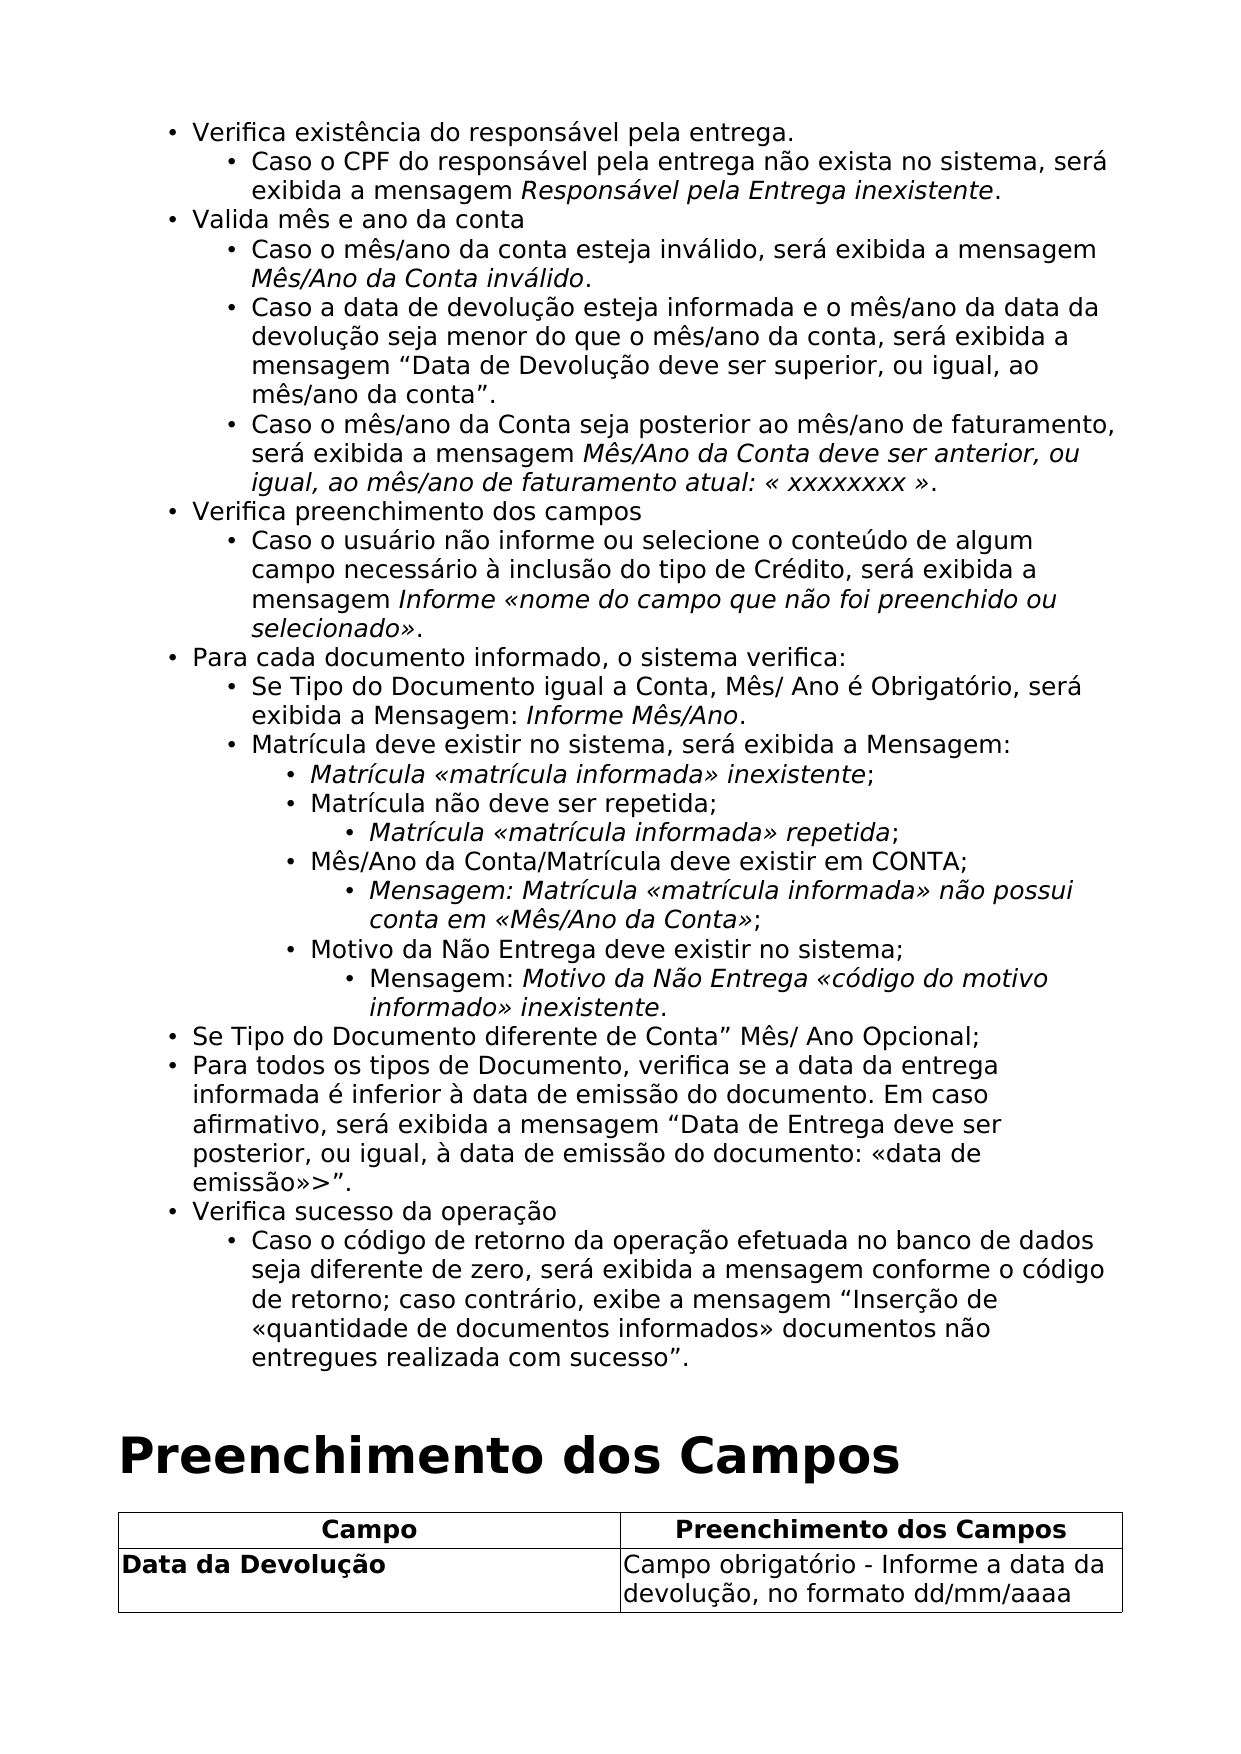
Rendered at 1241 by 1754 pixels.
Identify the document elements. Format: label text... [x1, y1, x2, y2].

list Caso o mês/ano da Conta seja posterior ao mês/ano de faturamento, será exibida a mensagem Mês/Ano da Conta deve ser anterior, ou igual, ao mês/ano de faturamento atual: « xxxxxxxx ». [236, 410, 1122, 497]
list Valida mês e ano da conta [177, 206, 1122, 235]
list Mensagem: Motivo da Não Entrega «código do motivo informado» inexistente. [354, 964, 1122, 1022]
list Verifica preenchimento dos campos [177, 497, 1122, 526]
table_header Preenchimento dos Campos [621, 1513, 1122, 1547]
table_cell Campo obrigatório - Informe a data da devolução, no formato dd/mm/aaaa [621, 1549, 1122, 1612]
table_cell Data da Devolução [119, 1549, 620, 1612]
list Caso o usuário não informe ou selecione o conteúdo de algum campo necessário à inclusão do tipo de Crédito, será exibida a mensagem Informe «nome do campo que não foi preenchido ou selecionado». [236, 526, 1122, 643]
list Verifica existência do responsável pela entrega. [177, 118, 1122, 147]
subtitle Preenchimento dos Campos [118, 1427, 1122, 1485]
list Matrícula deve existir no sistema, será exibida a Mensagem: [236, 731, 1122, 760]
list Para todos os tipos de Documento, verifica se a data da entrega informada é inferior à data de emissão do documento. Em caso afirmativo, será exibida a mensagem “Data de Entrega deve ser posterior, ou igual, à data de emissão do documento: «data de emissão»>”. [177, 1051, 1122, 1197]
list Verifica sucesso da operação [177, 1197, 1122, 1226]
list Matrícula «matrícula informada» inexistente; [295, 760, 1122, 789]
list Caso a data de devolução esteja informada e o mês/ano da data da devolução seja menor do que o mês/ano da conta, será exibida a mensagem “Data de Devolução deve ser superior, ou igual, ao mês/ano da conta”. [236, 293, 1122, 410]
list Para cada documento informado, o sistema verifica: [177, 643, 1122, 672]
list Caso o CPF do responsável pela entrega não exista no sistema, será exibida a mensagem Responsável pela Entrega inexistente. [236, 147, 1122, 206]
list Mensagem: Matrícula «matrícula informada» não possui conta em «Mês/Ano da Conta»; [354, 876, 1122, 935]
list Matrícula «matrícula informada» repetida; [354, 818, 1122, 847]
table_header Campo [119, 1513, 620, 1547]
list Mês/Ano da Conta/Matrícula deve existir em CONTA; [295, 847, 1122, 876]
list Se Tipo do Documento igual a Conta, Mês/ Ano é Obrigatório, será exibida a Mensagem: Informe Mês/Ano. [236, 672, 1122, 731]
list Caso o mês/ano da conta esteja inválido, será exibida a mensagem Mês/Ano da Conta inválido. [236, 235, 1122, 293]
list Motivo da Não Entrega deve existir no sistema; [295, 935, 1122, 964]
list Matrícula não deve ser repetida; [295, 789, 1122, 818]
list Caso o código de retorno da operação efetuada no banco de dados seja diferente de zero, será exibida a mensagem conforme o código de retorno; caso contrário, exibe a mensagem “Inserção de «quantidade de documentos informados» documentos não entregues realizada com sucesso”. [236, 1226, 1122, 1372]
list Se Tipo do Documento diferente de Conta” Mês/ Ano Opcional; [177, 1022, 1122, 1051]
